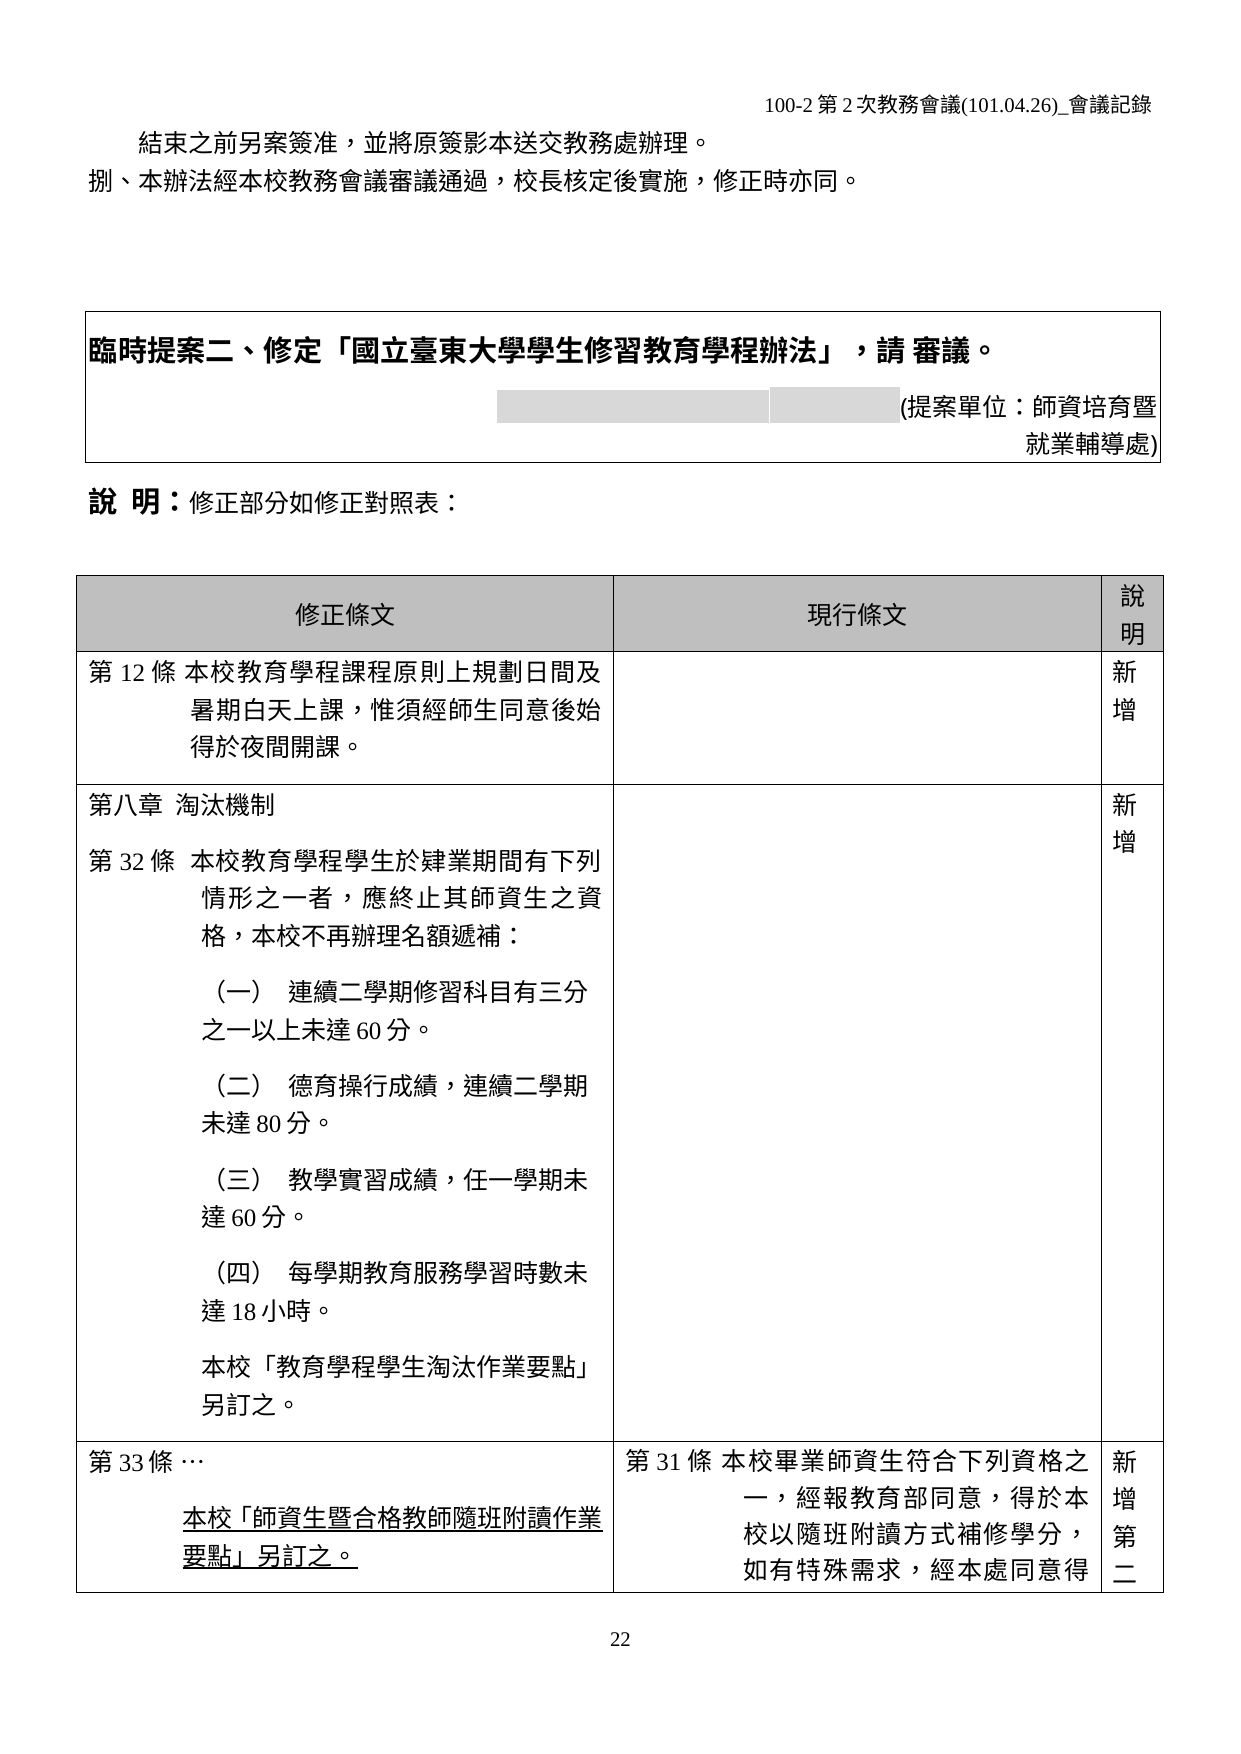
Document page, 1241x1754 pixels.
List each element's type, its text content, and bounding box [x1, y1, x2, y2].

table_cell 第12條 本校教育學程課程原則上規劃日間及暑期白天上課，惟須經師生同意後始得於夜間開課。 [77, 652, 613, 783]
text 說 明：修正部分如修正對照表： [89, 463, 1152, 538]
table_cell 新增 [1102, 652, 1163, 783]
table_header 修正條文 [77, 576, 613, 651]
table_cell 新增第二 [1102, 1442, 1163, 1592]
table_header 說 明 [1102, 576, 1163, 651]
text 捌、本辦法經本校教務會議審議通過，校長核定後實施，修正時亦同。 [89, 161, 1152, 198]
table_cell 第31條 本校畢業師資生符合下列資格之一，經報教育部同意，得於本校以隨班附讀方式補修學分，如有特殊需求，經本處同意得 [614, 1442, 1101, 1592]
table_header 臨時提案二、修定「國立臺東大學學生修習教育學程辦法」，請 審議。 (提案單位：師資培育暨就業輔導處) [86, 312, 1160, 462]
table_cell [614, 785, 1101, 1441]
table_cell [614, 652, 1101, 783]
table_header 現行條文 [614, 576, 1101, 651]
table_cell 第八章 淘汰機制 第32條 本校教育學程學生於肄業期間有下列情形之一者，應終止其師資生之資格，本校不再辦理名額遞補： 連續二學期修習科目有三分之一以上未達60分。 德育操行成績，連續二學期未達80分。 教學實習成績，任一學期未達60分。 每學期教育服務學習時數未達18小時。 本校「教育學程學生淘汰作業要點」另訂之。 [77, 785, 613, 1441]
table_cell 第33條 … 本校「師資生暨合格教師隨班附讀作業要點」另訂之。 [77, 1442, 613, 1592]
text 結束之前另案簽准，並將原簽影本送交教務處辦理。 [89, 123, 1152, 161]
table_cell 新增 [1102, 785, 1163, 1441]
